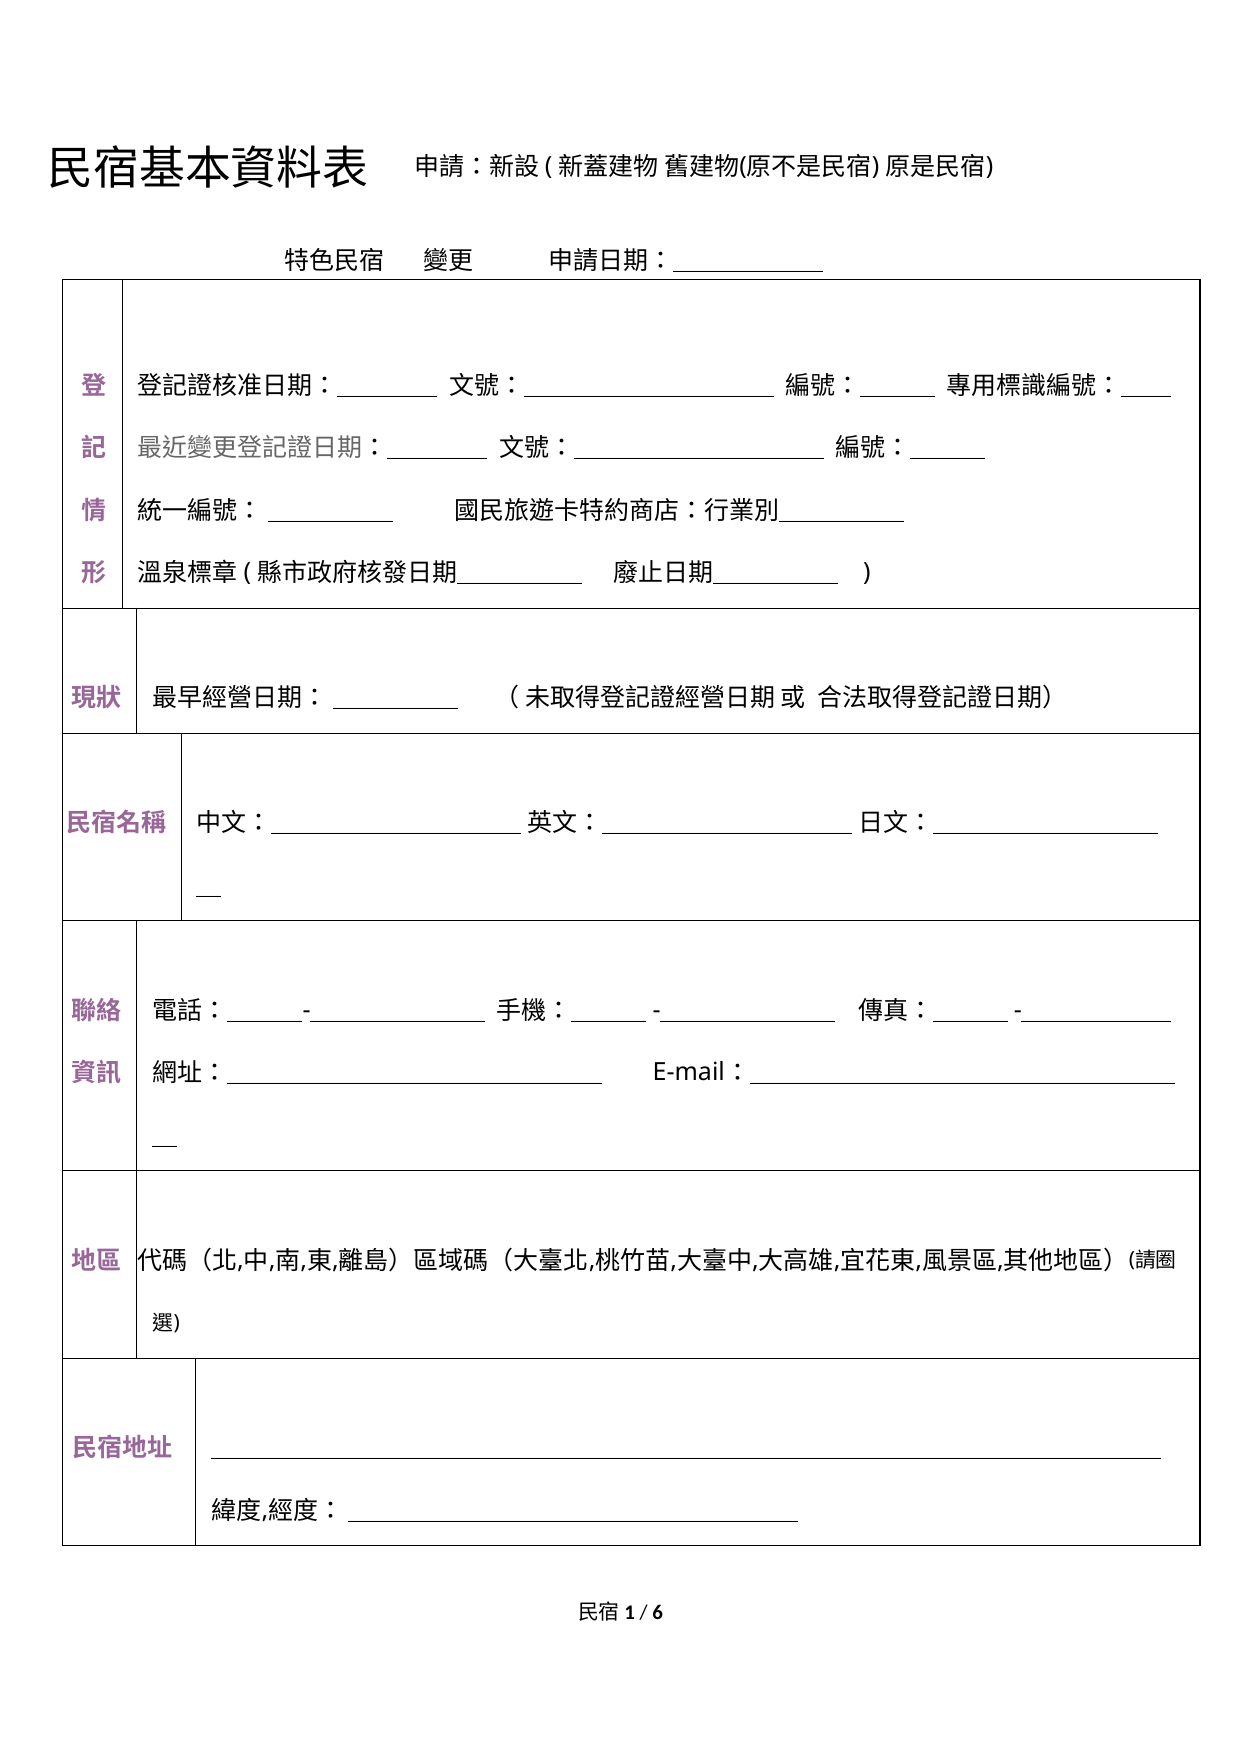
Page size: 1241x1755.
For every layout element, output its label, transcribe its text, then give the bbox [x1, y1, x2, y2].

table_cell 聯絡資訊 [63, 921, 136, 1170]
table_header 登記證核准日期：＿＿＿＿ 文號：＿＿＿＿＿＿＿＿＿＿ 編號：＿＿＿ 專用標識編號：＿＿ 最近變更登記證日期：＿＿＿＿ 文號：＿＿＿＿＿＿＿＿＿＿ 編號：＿＿＿ 統一編號： ＿＿＿＿＿ 國民旅遊卡特約商店：行業別＿＿＿＿＿ 溫泉標章 ( 縣市政府核發日期＿＿＿＿＿ 廢止日期＿＿＿＿＿ ) [123, 280, 1199, 607]
table_cell 電話：＿＿＿-＿＿＿＿＿＿＿ 手機：＿＿＿ -＿＿＿＿＿＿＿ 傳真：＿＿＿ -＿＿＿＿＿＿ 網址：＿＿＿＿＿＿＿＿＿＿＿＿＿＿＿ E-mail：＿＿＿＿＿＿＿＿＿＿＿＿＿＿＿＿＿＿ [137, 921, 1199, 1170]
table_cell 代碼（北,中,南,東,離島）區域碼（大臺北,桃竹苗,大臺中,大高雄,宜花東,風景區,其他地區）(請圈選) [137, 1171, 1199, 1357]
text 特色民宿 變更 申請日期：＿＿＿＿＿＿ [47, 217, 1193, 279]
table_cell 現狀 [63, 609, 136, 732]
table_cell 中文：＿＿＿＿＿＿＿＿＿＿ 英文：＿＿＿＿＿＿＿＿＿＿ 日文：＿＿＿＿＿＿＿＿＿＿ [182, 734, 1199, 920]
table_header 登記情形 [63, 280, 122, 607]
table_cell 民宿名稱 [63, 734, 181, 920]
text 民宿基本資料表（申請：新設 ( 新蓋建物 舊建物(原不是民宿) 原是民宿) [47, 92, 1193, 217]
table_cell 民宿地址 [63, 1359, 195, 1545]
table_cell 最早經營日期： ＿＿＿＿＿ （ 未取得登記證經營日期 或 合法取得登記證日期） [137, 609, 1199, 732]
table_cell ＿＿＿＿＿＿＿＿＿＿＿＿＿＿＿＿＿＿＿＿＿＿＿＿＿＿＿＿＿＿＿＿＿＿＿＿＿＿ 緯度,經度： ＿＿＿＿＿＿＿＿＿＿＿＿＿＿＿＿＿＿ [196, 1359, 1199, 1545]
table_cell 地區 [63, 1171, 136, 1357]
